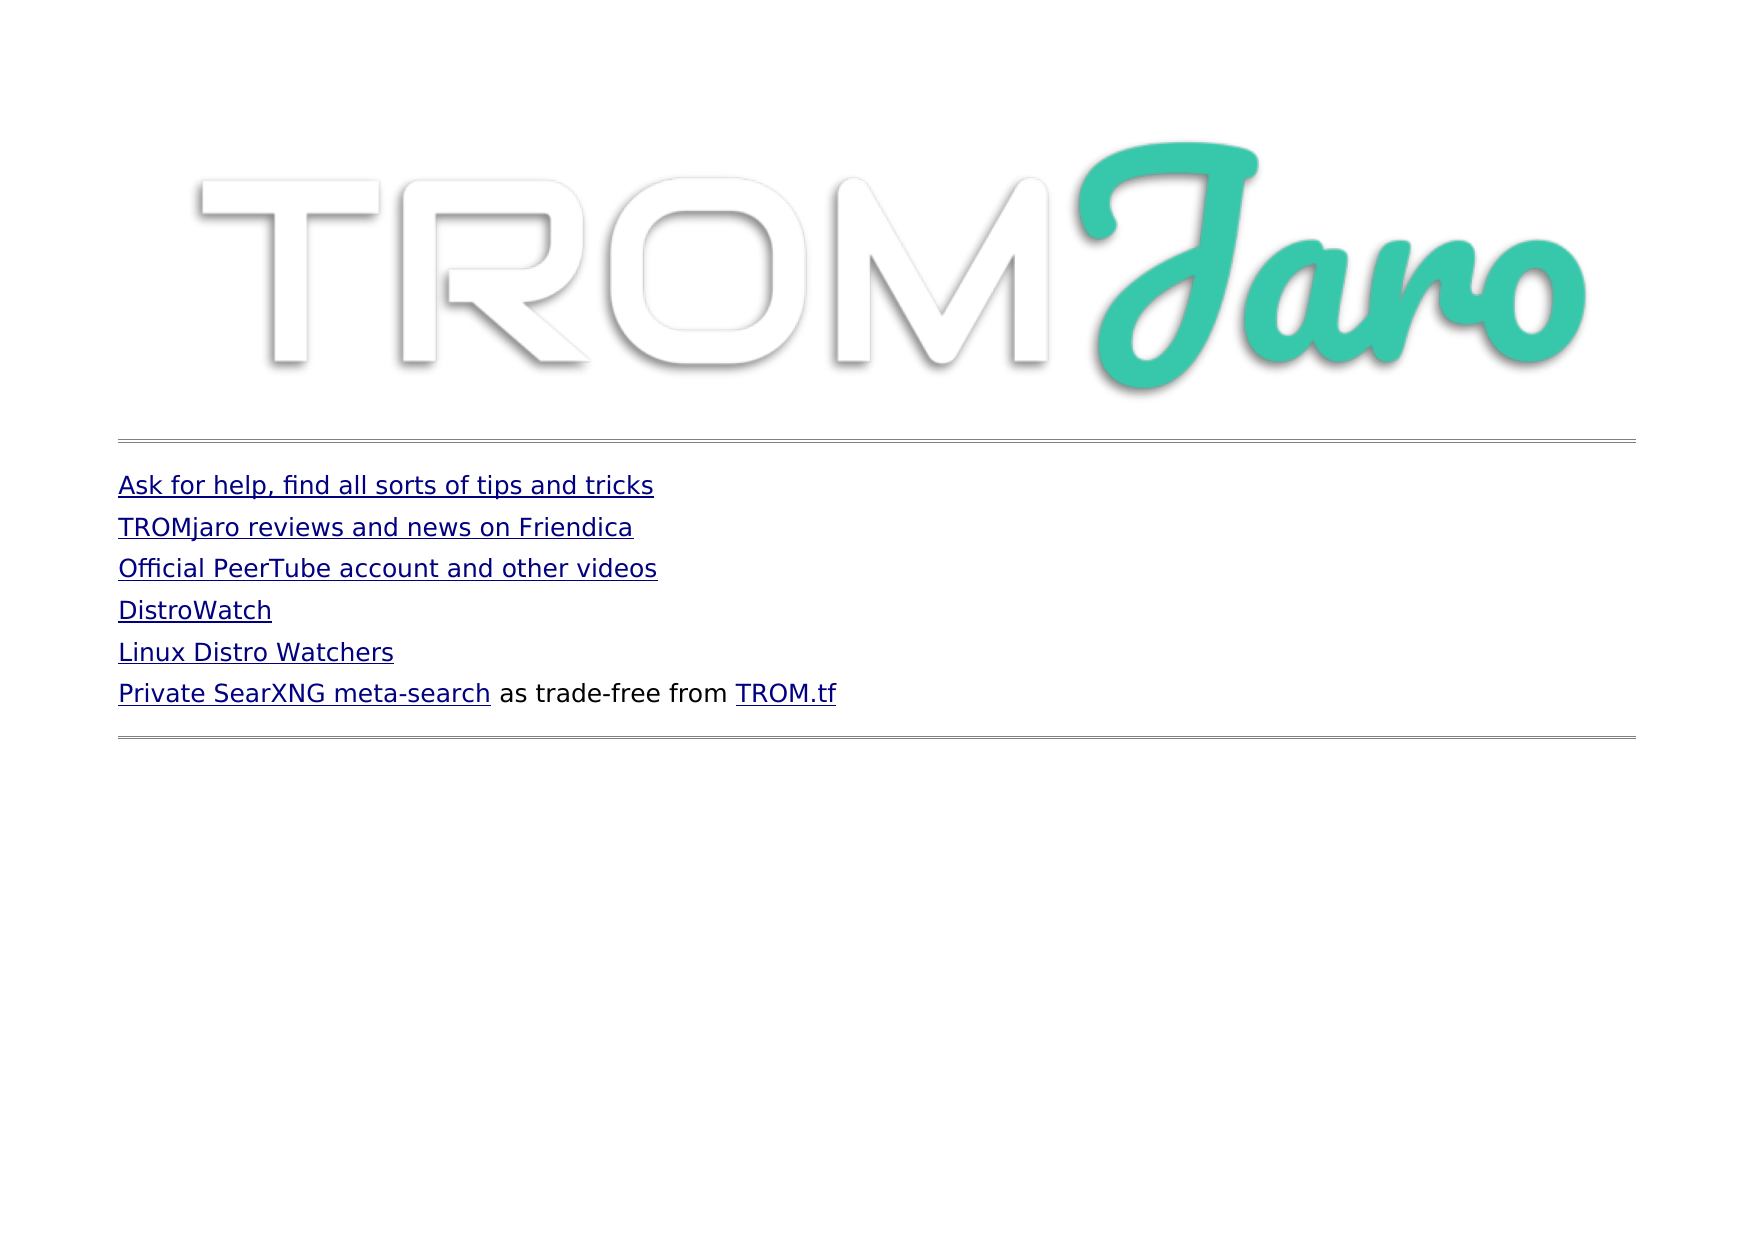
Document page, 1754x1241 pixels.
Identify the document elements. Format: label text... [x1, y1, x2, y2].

text TROMjaro reviews and news on Friendica [118, 513, 1636, 542]
picture [118, 118, 1636, 413]
text DistroWatch [118, 596, 1636, 625]
text Ask for help, find all sorts of tips and tricks [118, 471, 1636, 500]
text Official PeerTube account and other videos [118, 554, 1636, 584]
text Private SearXNG meta-search as trade-free from TROM.tf [118, 679, 1636, 709]
text Linux Distro Watchers [118, 638, 1636, 667]
